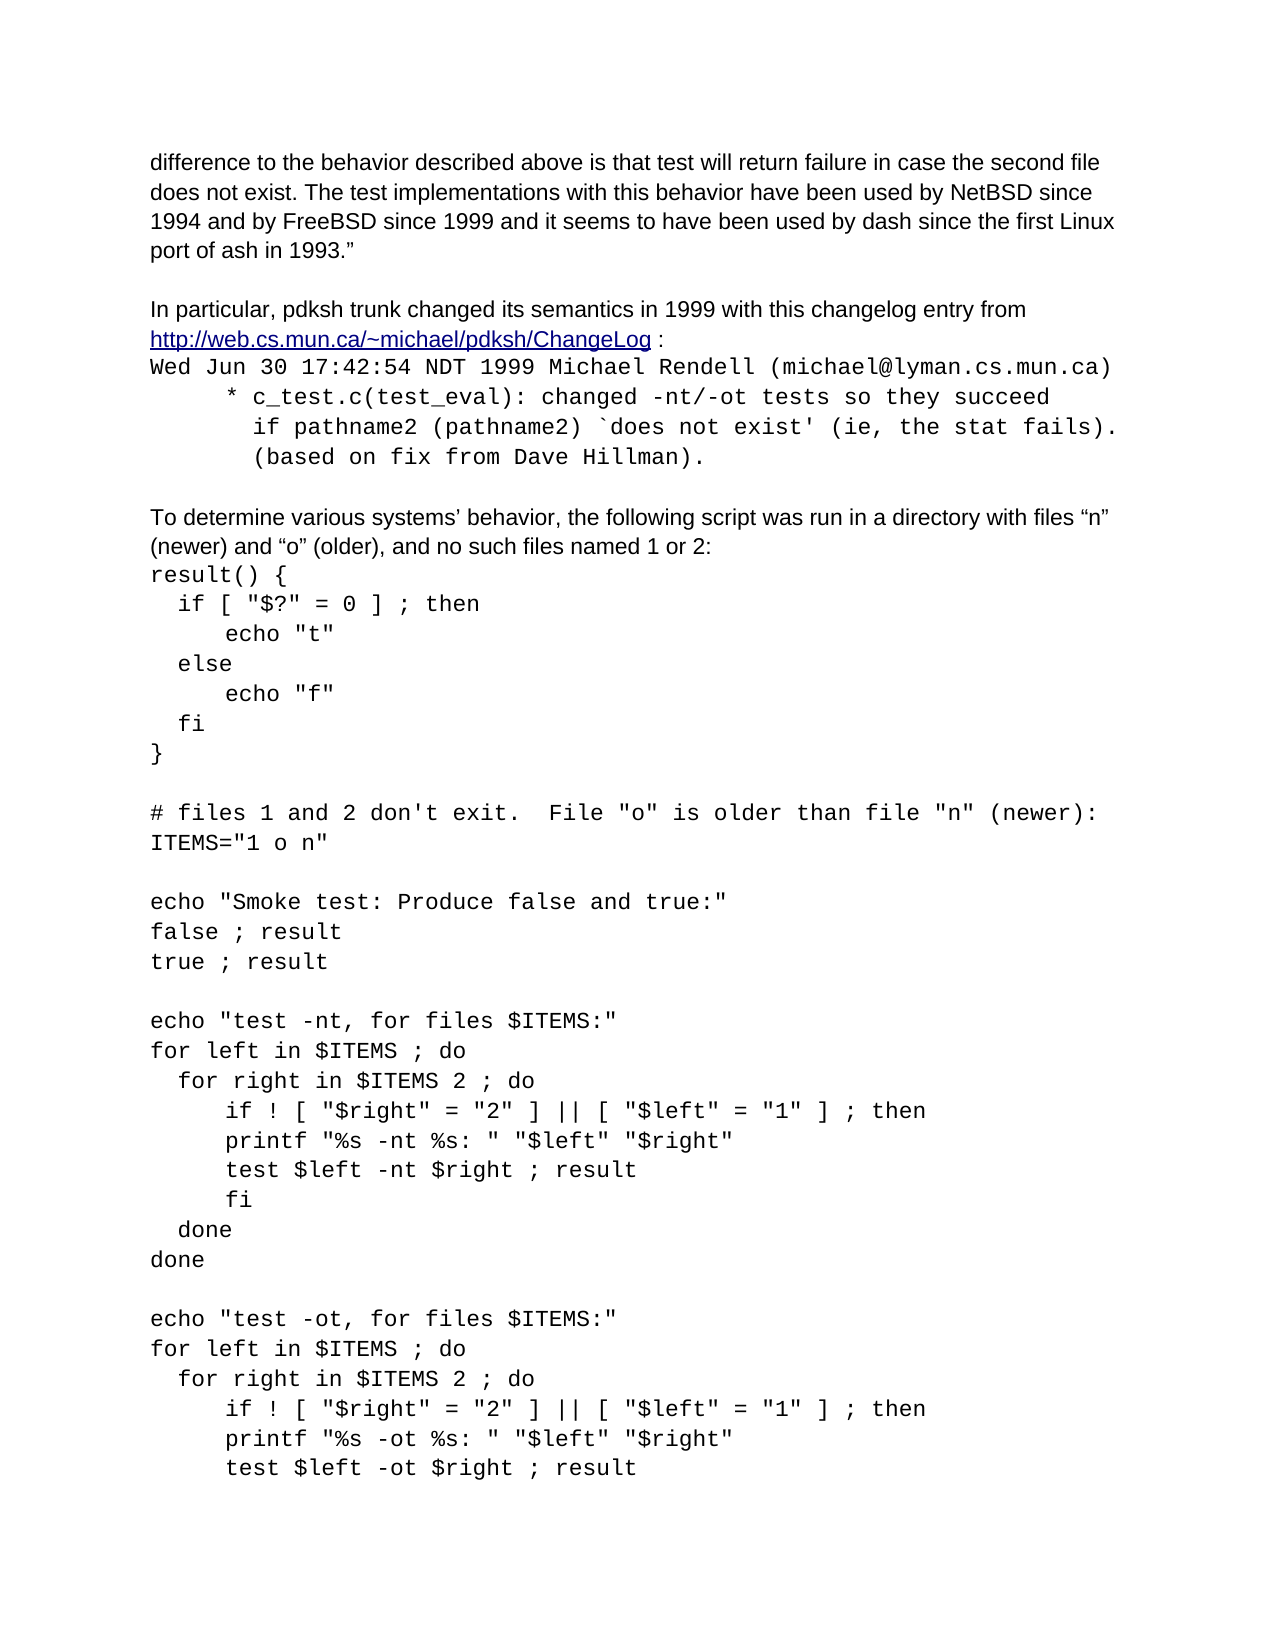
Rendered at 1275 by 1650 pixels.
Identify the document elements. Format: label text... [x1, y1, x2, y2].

text result() { [150, 563, 1125, 589]
text done [150, 1248, 1125, 1274]
text To determine various systems’ behavior, the following script was run in a directory with files “n” (newer) and “o” (older), and no such files named 1 or 2: [150, 504, 1125, 559]
text echo "test -nt, for files $ITEMS:" [150, 1010, 1125, 1036]
text # files 1 and 2 don't exit. File "o" is older than file "n" (newer): [150, 801, 1125, 827]
text test $left -nt $right ; result [150, 1159, 1125, 1185]
text test $left -ot $right ; result [150, 1457, 1125, 1483]
text for right in $ITEMS 2 ; do [150, 1069, 1125, 1095]
text echo "t" [150, 622, 1125, 648]
text ITEMS="1 o n" [150, 831, 1125, 857]
text if [ "$?" = 0 ] ; then [150, 593, 1125, 619]
text difference to the behavior described above is that test will return failure in case the second file does not exist. The test implementations with this behavior have been used by NetBSD since 1994 and by FreeBSD since 1999 and it seems to have been used by dash since the first Linux port of ash in 1993.” [150, 150, 1125, 264]
text fi [150, 712, 1125, 738]
text done [150, 1218, 1125, 1244]
text In particular, pdksh trunk changed its semantics in 1999 with this changelog entry from http://web.cs.mun.ca/~michael/pdksh/ChangeLog : [150, 297, 1125, 352]
text true ; result [150, 950, 1125, 976]
text echo "Smoke test: Produce false and true:" [150, 891, 1125, 917]
text printf "%s -nt %s: " "$left" "$right" [150, 1129, 1125, 1155]
text if ! [ "$right" = "2" ] || [ "$left" = "1" ] ; then [150, 1397, 1125, 1423]
text for left in $ITEMS ; do [150, 1337, 1125, 1363]
text echo "f" [150, 682, 1125, 708]
text printf "%s -ot %s: " "$left" "$right" [150, 1427, 1125, 1453]
text else [150, 652, 1125, 678]
text if ! [ "$right" = "2" ] || [ "$left" = "1" ] ; then [150, 1099, 1125, 1125]
text fi [150, 1188, 1125, 1214]
text Wed Jun 30 17:42:54 NDT 1999 Michael Rendell (michael@lyman.cs.mun.ca) * c_test.c(test_eval): changed -nt/-ot tests so they succeed if pathname2 (pathname2) `does not exist' (ie, the stat fails). (based on fix from Dave Hillman). [150, 356, 1125, 471]
text } [150, 742, 1125, 768]
text false ; result [150, 920, 1125, 946]
text for left in $ITEMS ; do [150, 1039, 1125, 1066]
text for right in $ITEMS 2 ; do [150, 1367, 1125, 1393]
text echo "test -ot, for files $ITEMS:" [150, 1308, 1125, 1334]
